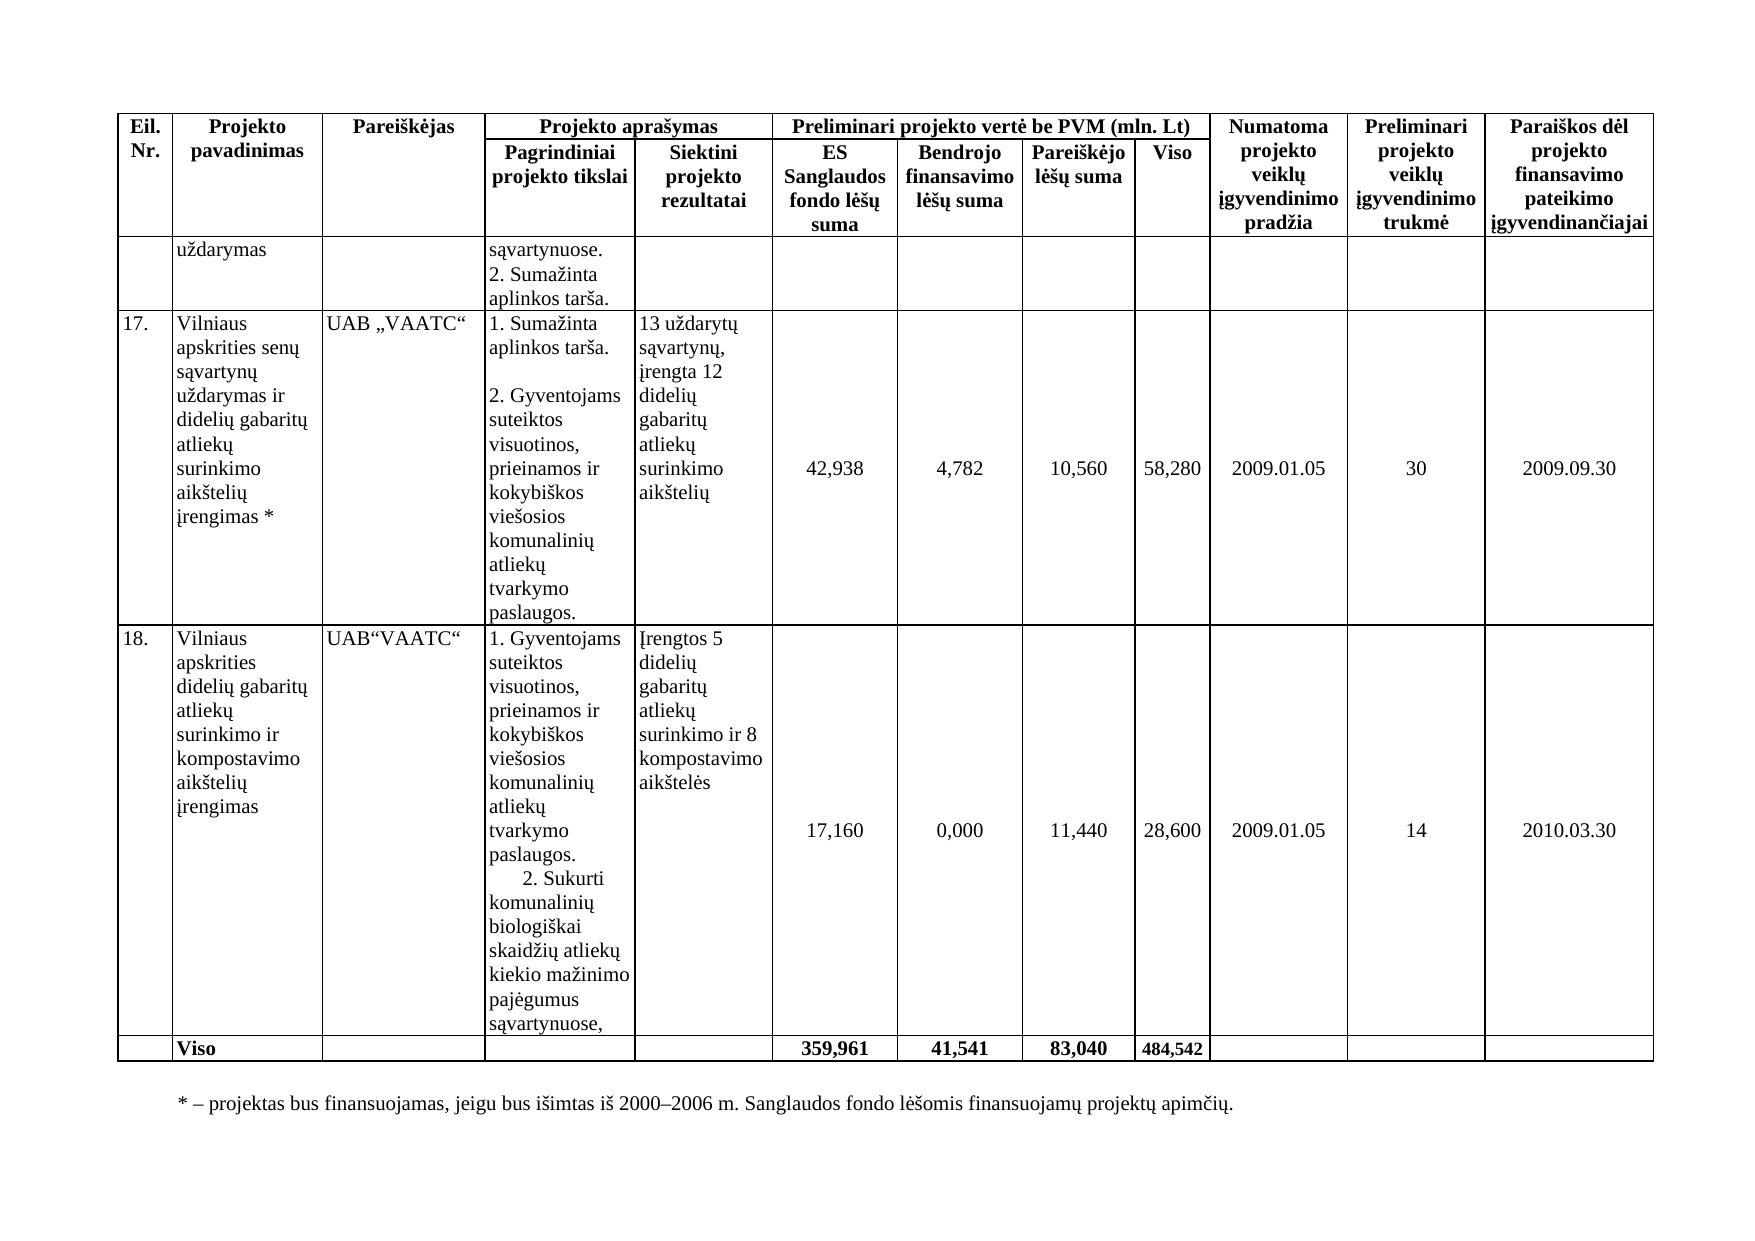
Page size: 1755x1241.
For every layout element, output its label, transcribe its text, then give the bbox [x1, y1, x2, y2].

table_cell Vilniaus apskrities didelių gabaritų atliekų surinkimo ir kompostavimo aikštelių įrengimas [173, 626, 322, 1034]
table_cell [323, 1036, 484, 1060]
table_cell uždarymas [173, 237, 322, 309]
table_header Pareiškėjas [323, 114, 484, 236]
table_header Eil. Nr. [119, 114, 172, 236]
text * – projektas bus finansuojamas, jeigu bus išimtas iš 2000–2006 m. Sanglaudos fondo lėšomis finansuojamų projektų apimčių. [118, 1091, 1636, 1114]
table_header Preliminari projekto veiklų įgyvendinimo trukmė (mėnesiais) [1348, 114, 1484, 236]
table_cell 4,782 [898, 311, 1022, 624]
table_cell 83,040 [1023, 1036, 1134, 1060]
table_cell Siektini projekto rezultatai [636, 140, 772, 236]
table_cell Vilniaus apskrities senų sąvartynų uždarymas ir didelių gabaritų atliekų surinkimo aikštelių įrengimas * [173, 311, 322, 624]
table_cell ES Sanglaudos fondo lėšų suma [773, 140, 897, 236]
table_cell 2009.09.30 [1486, 311, 1653, 624]
table_cell UAB „VAATC“ [323, 311, 484, 624]
table_cell sąvartynuose. 2. Sumažinta aplinkos tarša. [486, 237, 634, 309]
table_cell 18. [119, 626, 172, 1034]
table_cell 2009.01.05 [1211, 626, 1347, 1034]
table_cell 0,000 [898, 626, 1022, 1034]
table_cell [636, 237, 772, 309]
table_cell 2009.01.05 [1211, 237, 1347, 309]
table_cell [1348, 1036, 1484, 1060]
table_cell 41,541 [898, 1036, 1022, 1060]
table_cell 2010.03.30 [1486, 626, 1653, 1034]
table_cell [898, 237, 1022, 309]
table_header Projekto pavadinimas [173, 114, 322, 236]
table_cell [119, 1036, 172, 1060]
table_cell 17. [119, 311, 172, 624]
table_cell [1023, 237, 1134, 309]
table_cell 359,961 [773, 1036, 897, 1060]
table_cell Įrengtos 5 didelių gabaritų atliekų surinkimo ir 8 kompostavimo aikštelės [636, 626, 772, 1034]
table_cell [119, 237, 172, 309]
table_cell [1211, 1036, 1347, 1060]
table_cell Viso [1136, 140, 1209, 236]
table_cell [486, 1036, 634, 1060]
table_cell Pagrindiniai projekto tikslai [486, 140, 634, 236]
table_cell 14 [1348, 626, 1484, 1034]
table_cell 28,600 [1136, 626, 1209, 1034]
table_cell Pareiškėjo lėšų suma [1023, 140, 1134, 236]
table_cell 42,938 [773, 311, 897, 624]
table_cell [1486, 1036, 1653, 1060]
table_cell 13 uždarytų sąvartynų, įrengta 12 didelių gabaritų atliekų surinkimo aikštelių [636, 311, 772, 624]
table_header Preliminari projekto vertė be PVM (mln. Lt) [773, 114, 1209, 138]
table_header Numatoma projekto veiklų įgyvendinimo pradžia (metai/mėnuo/diena) [1211, 114, 1347, 236]
table_cell [636, 1036, 772, 1060]
table_cell 1. Sumažinta aplinkos tarša. 2. Gyventojams suteiktos visuotinos, prieinamos ir kokybiškos viešosios komunalinių atliekų tvarkymo paslaugos. [486, 311, 634, 624]
table_cell Viso [173, 1036, 322, 1060]
table_cell Bendrojo finansavimo lėšų suma [898, 140, 1022, 236]
table_cell 30 [1348, 311, 1484, 624]
table_cell 58,280 [1136, 311, 1209, 624]
table_cell [773, 237, 897, 309]
table_cell 14 [1348, 237, 1484, 309]
table_header Paraiškos dėl projekto finansavimo pateikimo įgyvendinančiajai institucijai data (metai/mėnuo/ diena) [1486, 114, 1653, 236]
table_cell 484,542 [1136, 1036, 1209, 1060]
table_cell 17,160 [773, 626, 897, 1034]
table_cell 2010.03.30 [1486, 237, 1653, 309]
table_cell 2009.01.05 [1211, 311, 1347, 624]
table_cell UAB“VAATC“ [323, 626, 484, 1034]
table_cell 11,440 [1023, 626, 1134, 1034]
table_cell [323, 237, 484, 309]
table_cell [1136, 237, 1209, 309]
table_cell 1. Gyventojams suteiktos visuotinos, prieinamos ir kokybiškos viešosios komunalinių atliekų tvarkymo paslaugos. 2. Sukurti komunalinių biologiškai skaidžių atliekų kiekio mažinimo pajėgumus sąvartynuose, [486, 626, 634, 1034]
table_header Projekto aprašymas [486, 114, 772, 138]
table_cell 10,560 [1023, 311, 1134, 624]
